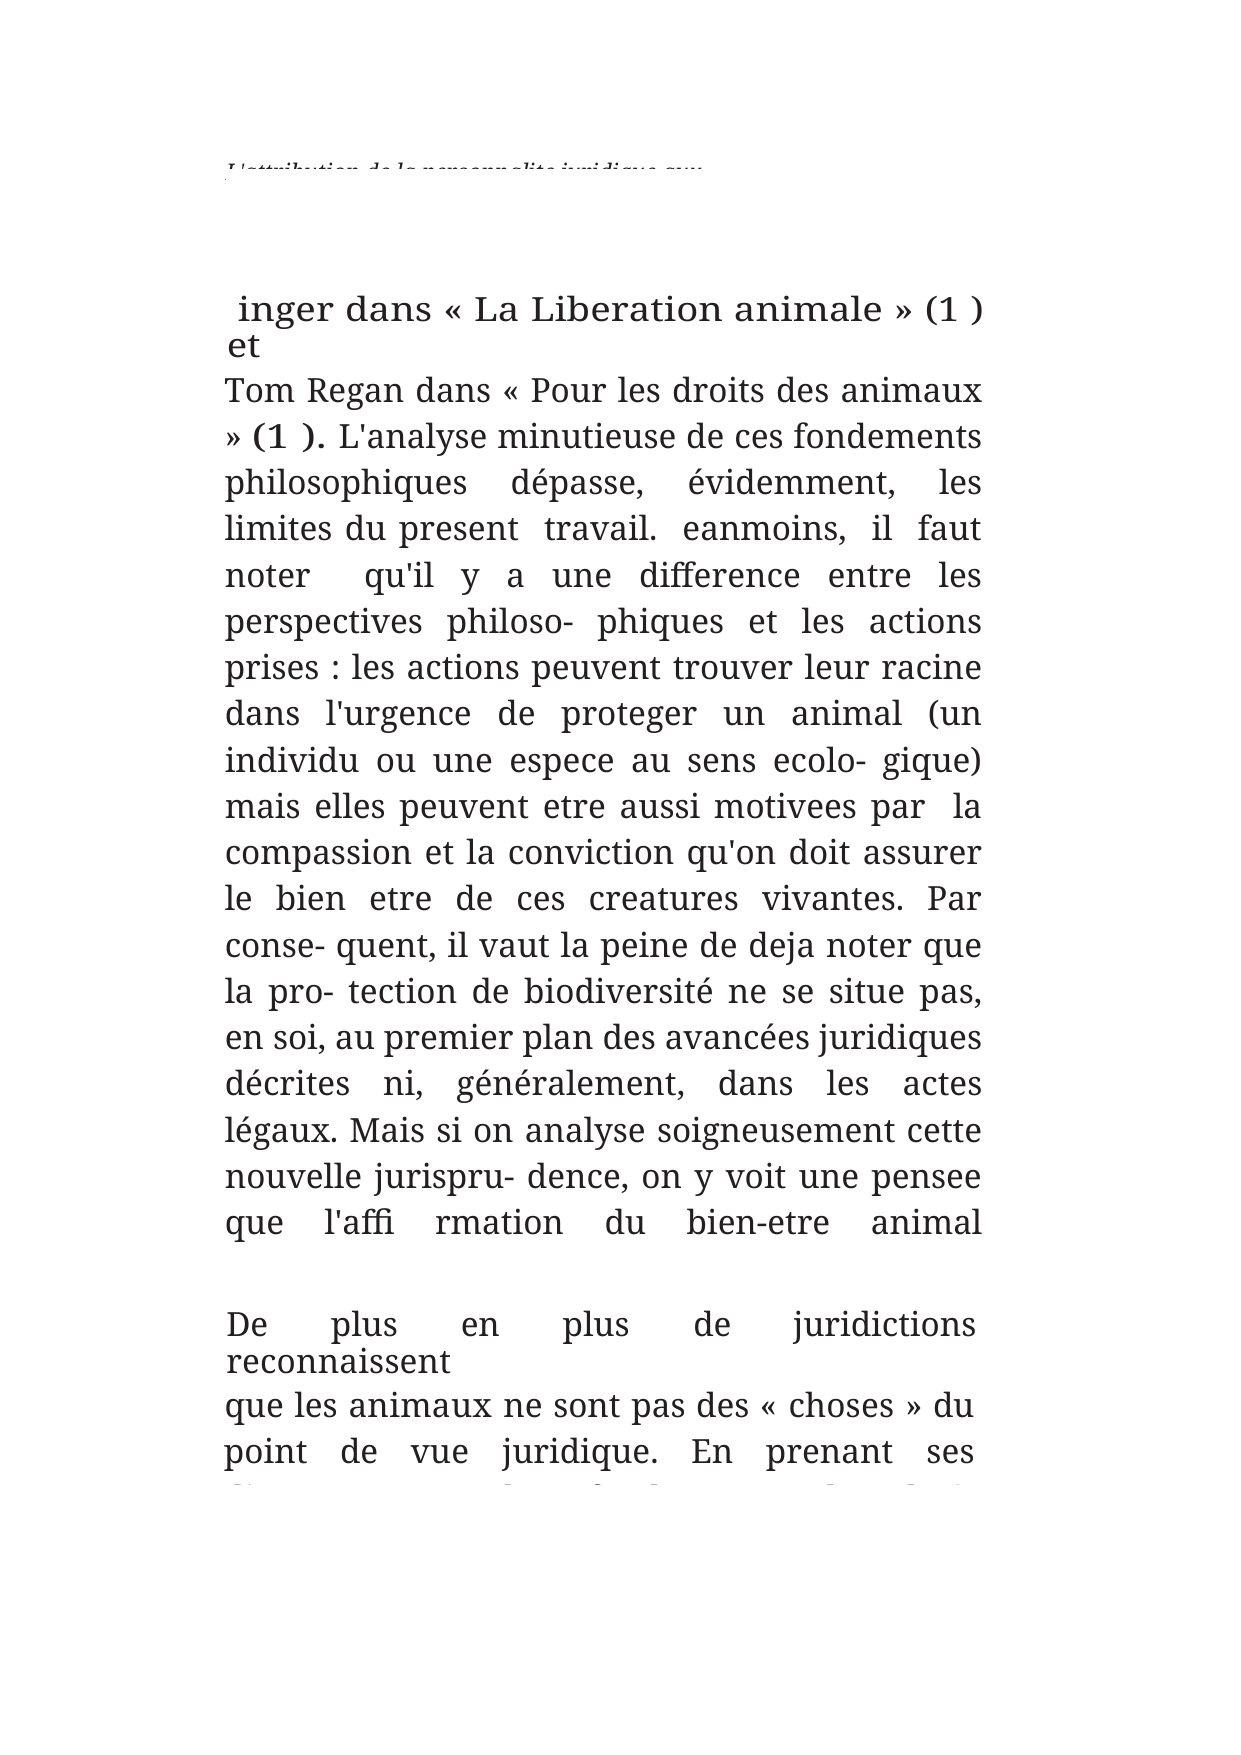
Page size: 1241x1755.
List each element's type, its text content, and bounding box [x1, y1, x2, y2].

text inger dans « La Liberation animale » (1 ) et [227, 291, 985, 365]
text De plus en plus de juridictions reconnaissent [226, 1307, 976, 1381]
text Tom Regan dans « Pour les droits des animaux » (1 ). L'analyse minutieuse de ces fondements philosophiques dépasse, évidemment, les limites du present travail. eanmoins, il faut noter qu'il y a une difference entre les perspectives philoso- phiques et les actions prises : les actions peuvent trouver leur racine dans l'urgence de proteger un animal (un individu ou une espece au sens ecolo- gique) mais elles peuvent etre aussi motivees par la compassion et la conviction qu'on doit assurer le bien etre de ces creatures vivantes. Par conse- quent, il vaut la peine de deja noter que la pro- tection de biodiversité ne se situe pas, en soi, au premier plan des avancées juridiques décrites ni, généralement, dans les actes légaux. Mais si on analyse soigneusement cette nouvelle jurispru- dence, on y voit une pensee que l'affi rmation du bien-etre animal contribue a la protection de la biodiversite et - dans une perspective plus large - a la protection du climat. [224, 366, 983, 1253]
text que les animaux ne sont pas des « choses » du point de vue juridique. En prenant ses distances avec les fondements du droit romain qui nous [224, 1382, 974, 1484]
text L'attribution de la personnalite juridique aux elements. [226, 160, 750, 169]
